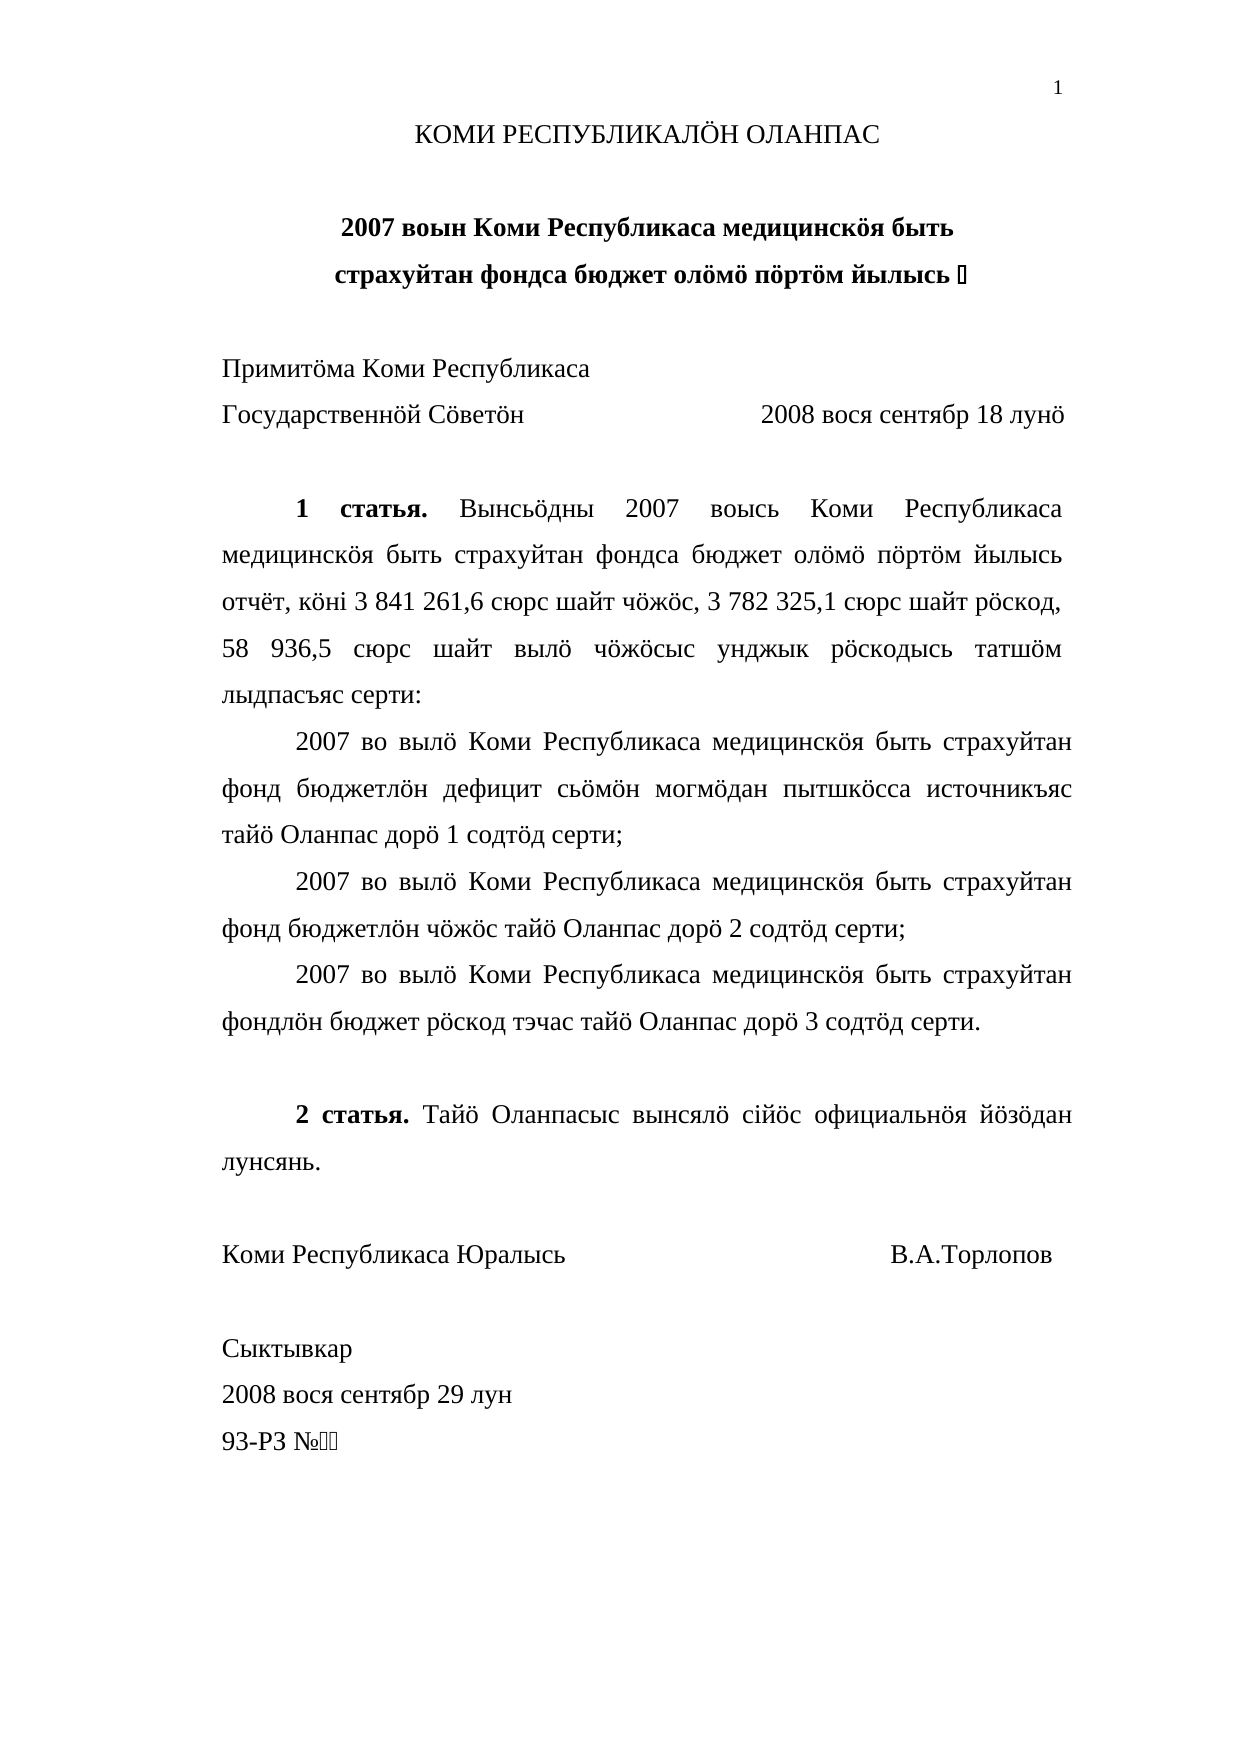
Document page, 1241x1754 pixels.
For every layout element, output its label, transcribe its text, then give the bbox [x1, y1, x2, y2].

text Сыктывкар [222, 1332, 1073, 1363]
text 2 статья. Тайö Оланпасыс вынсялö сiйöс официальнöя йöзöдан лунсянь. [222, 1098, 1073, 1176]
text Коми Республикаса Юралысь В.А.Торлопов [222, 1238, 1073, 1269]
text КОМИ РЕСПУБЛИКАЛÖН ОЛАНПАС [222, 118, 1073, 149]
text Государственнöй Сöветöн 2008 вося сентябр 18 лунö [222, 398, 1073, 429]
text 2007 во вылö Коми Республикаса медицинскöя быть страхуйтан фонд бюджетлöн дефицит сьöмöн могмöдан пытшкöсса источникъяс тайö Оланпас дорö 1 содтöд серти; [222, 725, 1073, 849]
text Примитöма Коми Республикаса [222, 352, 1073, 383]
text 2007 воын Коми Республикаса медицинскöя быть [222, 211, 1073, 243]
text 2008 вося сентябр 29 лун [222, 1378, 1073, 1409]
text 2007 во вылö Коми Республикаса медицинскöя быть страхуйтан фонд бюджетлöн чöжöс тайö Оланпас дорö 2 содтöд серти; [222, 865, 1073, 943]
text 2007 во вылö Коми Республикаса медицинскöя быть страхуйтан фондлöн бюджет рöскод тэчас тайö Оланпас дорö 3 содтöд серти. [222, 958, 1073, 1036]
text 93-РЗ № [222, 1425, 1073, 1456]
text 1 статья. Вынсьöдны 2007 воысь Коми Республикаса медицинскöя быть страхуйтан фондса бюджет олöмö пöртöм йылысь отчёт, кöнi 3 841 261,6 сюрс шайт чöжöс, 3 782 325,1 сюрс шайт рöскод, 58 936,5 сюрс шайт вылö чöжöсыс унджык рöскодысь татшöм лыдпасъяс серти: [222, 492, 1063, 709]
text страхуйтан фондса бюджет олöмö пöртöм йылысь  [222, 258, 1073, 289]
